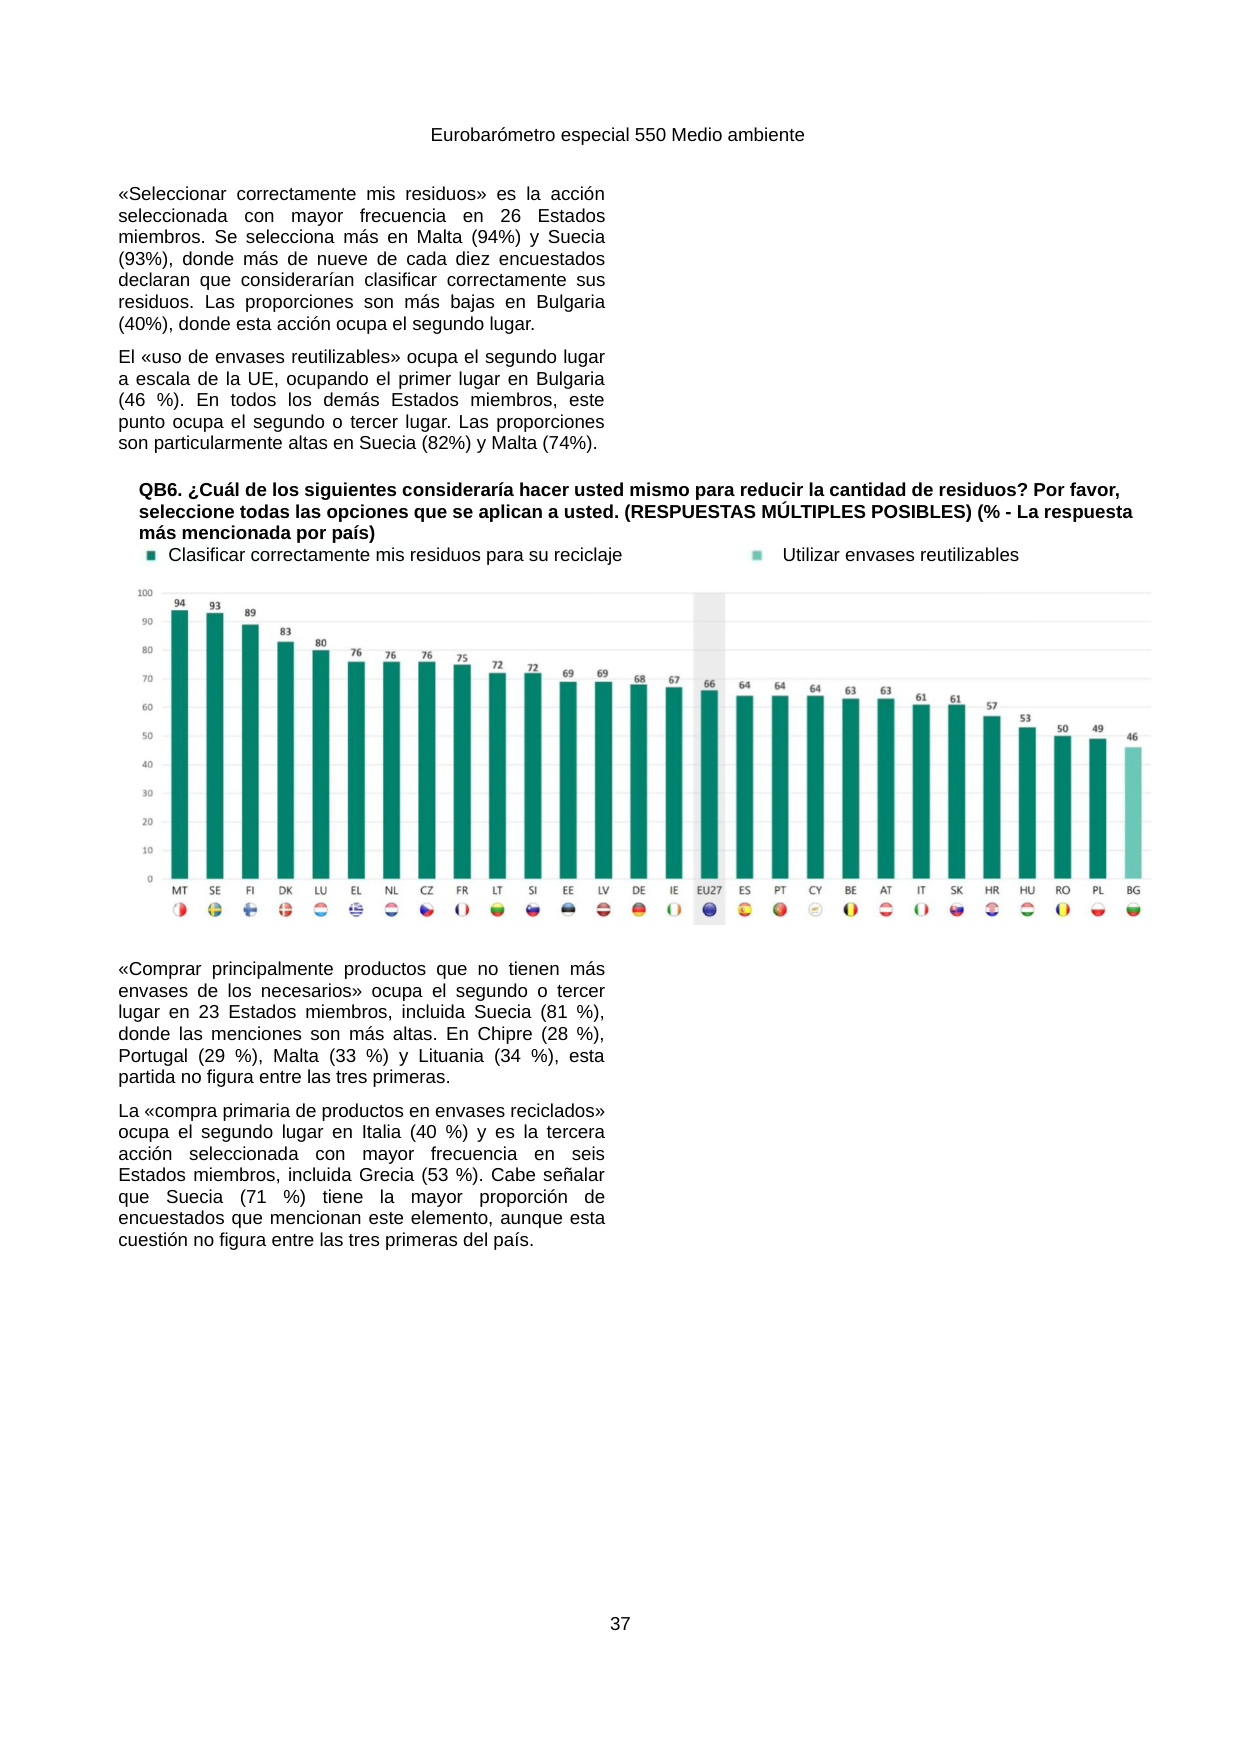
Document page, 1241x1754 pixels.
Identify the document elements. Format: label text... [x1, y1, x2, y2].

text «Seleccionar correctamente mis residuos» es la acción seleccionada con mayor frecuencia en 26 Estados miembros. Se selecciona más en Malta (94%) y Suecia (93%), donde más de nueve de cada diez encuestados declaran que considerarían clasificar correctamente sus residuos. Las proporciones son más bajas en Bulgaria (40%), donde esta acción ocupa el segundo lugar. [118, 183, 605, 334]
text La «compra primaria de productos en envases reciclados» ocupa el segundo lugar en Italia (40 %) y es la tercera acción seleccionada con mayor frecuencia en seis Estados miembros, incluida Grecia (53 %). Cabe señalar que Suecia (71 %) tiene la mayor proporción de encuestados que mencionan este elemento, aunque esta cuestión no figura entre las tres primeras del país. [118, 1099, 605, 1250]
picture [130, 542, 1164, 925]
text El «uso de envases reutilizables» ocupa el segundo lugar a escala de la UE, ocupando el primer lugar en Bulgaria (46 %). En todos los demás Estados miembros, este punto ocupa el segundo o tercer lugar. Las proporciones son particularmente altas en Suecia (82%) y Malta (74%). [118, 346, 605, 454]
text «Comprar principalmente productos que no tienen más envases de los necesarios» ocupa el segundo o tercer lugar en 23 Estados miembros, incluida Suecia (81 %), donde las menciones son más altas. En Chipre (28 %), Portugal (29 %), Malta (33 %) y Lituania (34 %), esta partida no figura entre las tres primeras. [118, 958, 605, 1087]
